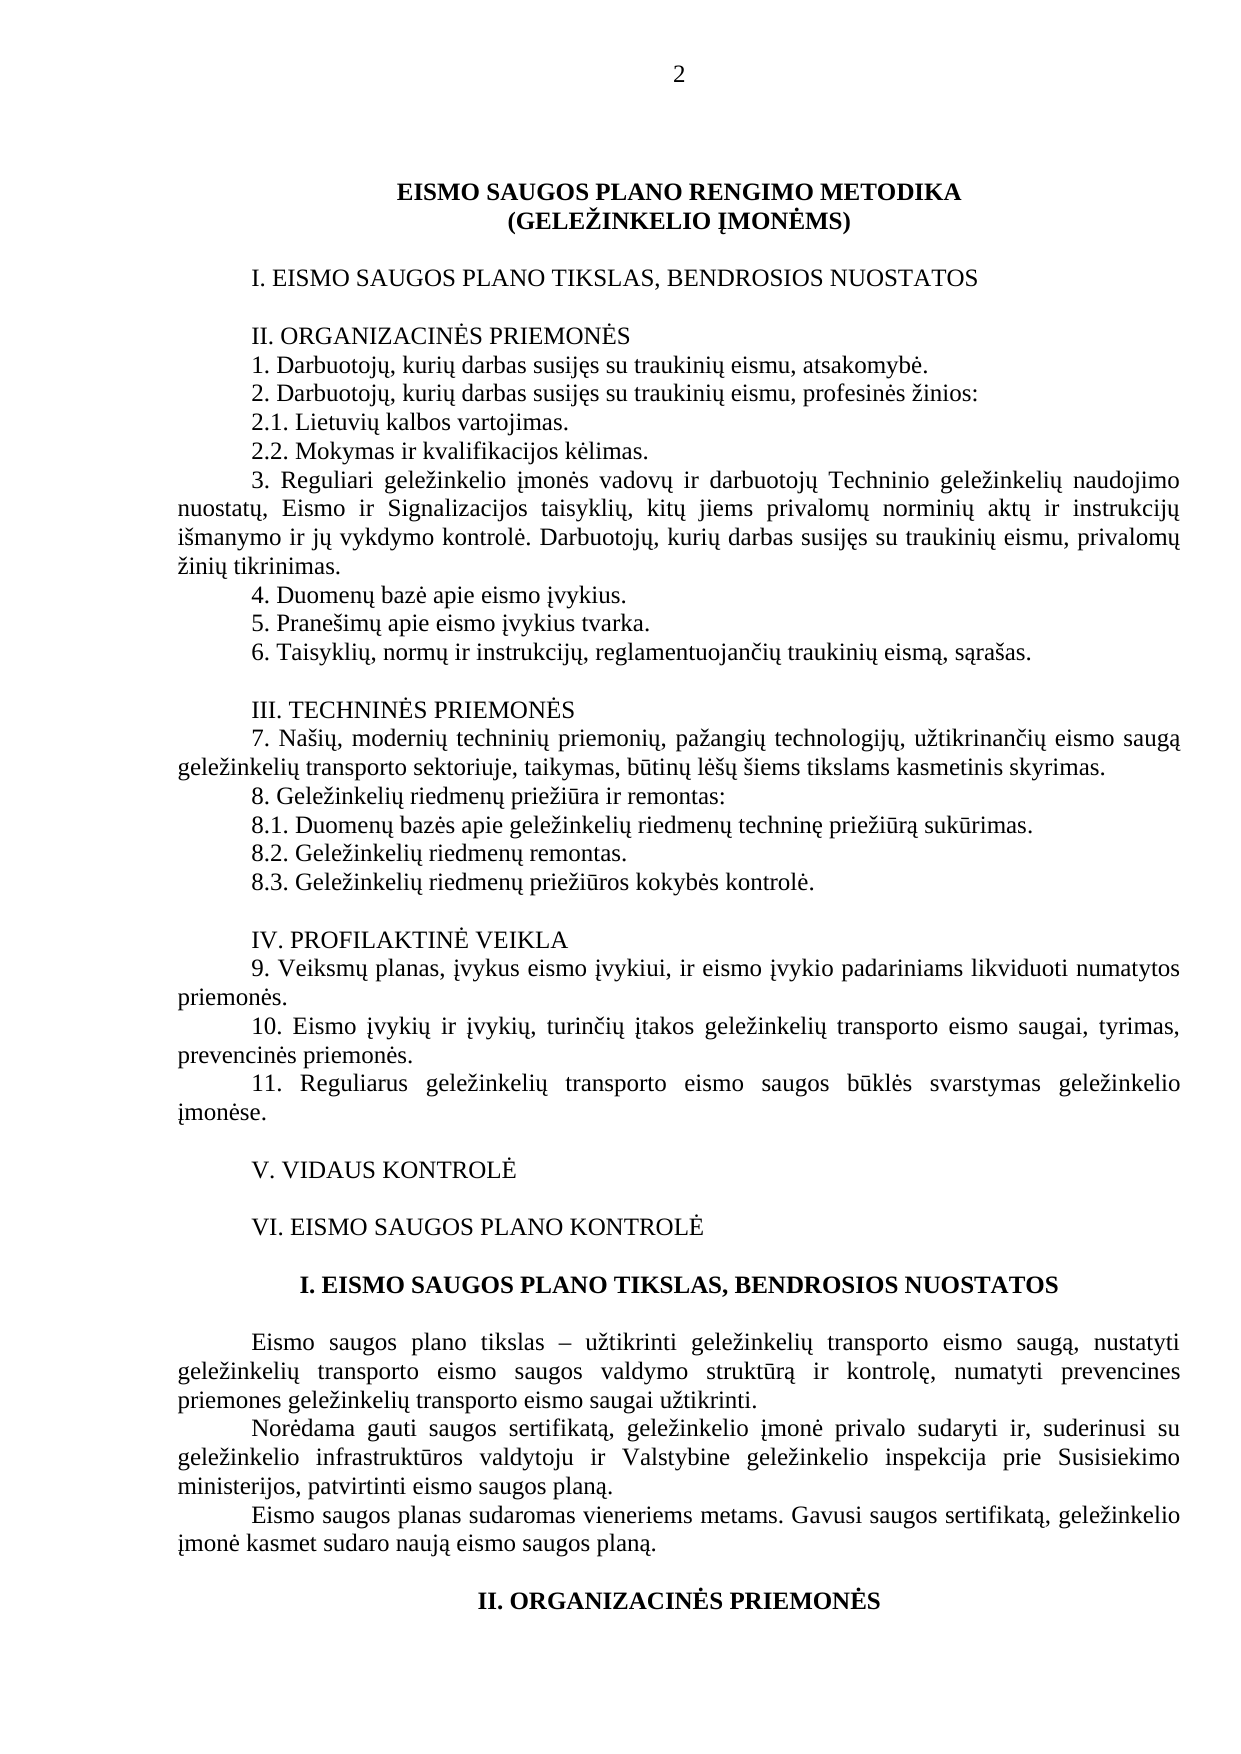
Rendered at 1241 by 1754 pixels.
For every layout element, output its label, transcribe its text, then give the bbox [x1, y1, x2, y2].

text 8.3. Geležinkelių riedmenų priežiūros kokybės kontrolė. [177, 867, 1181, 896]
text 11. Reguliarus geležinkelių transporto eismo saugos būklės svarstymas geležinkelio įmonėse. [177, 1068, 1181, 1126]
text 3. Reguliari geležinkelio įmonės vadovų ir darbuotojų Techninio geležinkelių naudojimo nuostatų, Eismo ir Signalizacijos taisyklių, kitų jiems privalomų norminių aktų ir instrukcijų išmanymo ir jų vykdymo kontrolė. Darbuotojų, kurių darbas susijęs su traukinių eismu, privalomų žinių tikrinimas. [177, 465, 1181, 580]
text I. EISMO SAUGOS PLANO TIKSLAS, BENDROSIOS NUOSTATOS [177, 263, 1181, 292]
text III. TECHNINĖS PRIEMONĖS [177, 695, 1181, 723]
text 6. Taisyklių, normų ir instrukcijų, reglamentuojančių traukinių eismą, sąrašas. [177, 637, 1181, 666]
text 2.1. Lietuvių kalbos vartojimas. [177, 407, 1181, 436]
text V. VIDAUS KONTROLĖ [177, 1155, 1181, 1183]
text Eismo saugos plano tikslas – užtikrinti geležinkelių transporto eismo saugą, nustatyti geležinkelių transporto eismo saugos valdymo struktūrą ir kontrolę, numatyti prevencines priemones geležinkelių transporto eismo saugai užtikrinti. [177, 1327, 1181, 1413]
text Norėdama gauti saugos sertifikatą, geležinkelio įmonė privalo sudaryti ir, suderinusi su geležinkelio infrastruktūros valdytoju ir Valstybine geležinkelio inspekcija prie Susisiekimo ministerijos, patvirtinti eismo saugos planą. [177, 1413, 1181, 1500]
text II. ORGANIZACINĖS PRIEMONĖS [177, 1586, 1181, 1615]
text 10. Eismo įvykių ir įvykių, turinčių įtakos geležinkelių transporto eismo saugai, tyrimas, prevencinės priemonės. [177, 1011, 1181, 1068]
text 1. Darbuotojų, kurių darbas susijęs su traukinių eismu, atsakomybė. [177, 350, 1181, 378]
text 9. Veiksmų planas, įvykus eismo įvykiui, ir eismo įvykio padariniams likviduoti numatytos priemonės. [177, 953, 1181, 1011]
text II. ORGANIZACINĖS PRIEMONĖS [177, 321, 1181, 350]
text 8. Geležinkelių riedmenų priežiūra ir remontas: [177, 781, 1181, 810]
text (GELEŽINKELIO ĮMONĖMS) [177, 206, 1181, 235]
text 8.1. Duomenų bazės apie geležinkelių riedmenų techninę priežiūrą sukūrimas. [177, 810, 1181, 838]
text I. EISMO SAUGOS PLANO TIKSLAS, BENDROSIOS NUOSTATOS [177, 1270, 1181, 1298]
text EISMO SAUGOS PLANO RENGIMO METODIKA [177, 177, 1181, 206]
text 2.2. Mokymas ir kvalifikacijos kėlimas. [177, 436, 1181, 465]
text Eismo saugos planas sudaromas vieneriems metams. Gavusi saugos sertifikatą, geležinkelio įmonė kasmet sudaro naują eismo saugos planą. [177, 1500, 1181, 1557]
text VI. EISMO SAUGOS PLANO KONTROLĖ [177, 1212, 1181, 1241]
text IV. PROFILAKTINĖ VEIKLA [177, 925, 1181, 953]
text 4. Duomenų bazė apie eismo įvykius. [177, 580, 1181, 608]
text 2. Darbuotojų, kurių darbas susijęs su traukinių eismu, profesinės žinios: [177, 378, 1181, 407]
text 8.2. Geležinkelių riedmenų remontas. [177, 838, 1181, 867]
text 7. Našių, modernių techninių priemonių, pažangių technologijų, užtikrinančių eismo saugą geležinkelių transporto sektoriuje, taikymas, būtinų lėšų šiems tikslams kasmetinis skyrimas. [177, 723, 1181, 781]
text 5. Pranešimų apie eismo įvykius tvarka. [177, 608, 1181, 637]
